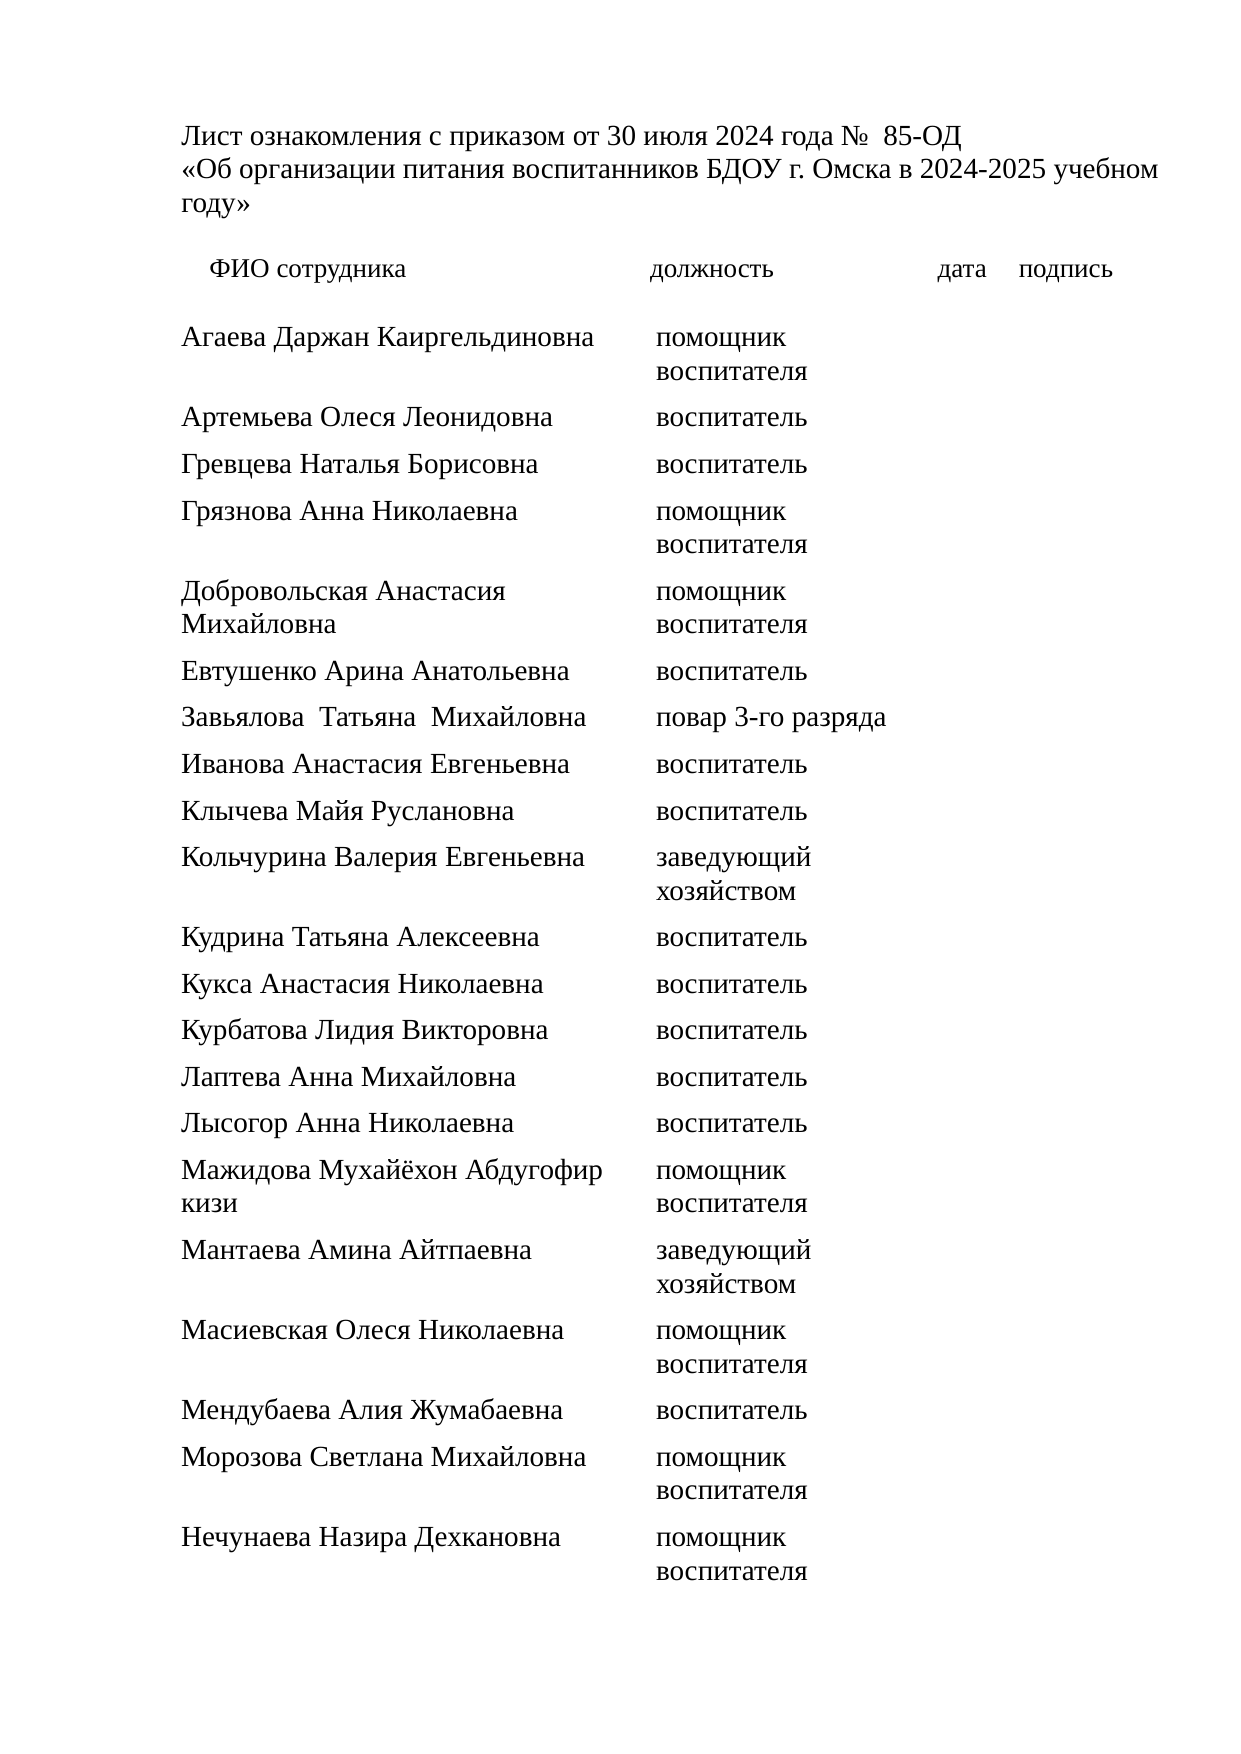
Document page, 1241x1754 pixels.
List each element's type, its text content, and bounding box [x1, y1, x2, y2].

table_cell Артемьева Олеся Леонидовна [176, 394, 649, 439]
table_header Агаева Даржан Каиргельдиновна [176, 314, 649, 392]
table_cell повар 3-го разряда [651, 694, 940, 739]
table_cell Мантаева Амина Айтпаевна [176, 1227, 649, 1305]
table_cell помощник воспитателя [651, 1513, 940, 1592]
table_cell Лысогор Анна Николаевна [176, 1100, 649, 1145]
table_cell Морозова Светлана Михайловна [176, 1433, 649, 1512]
table_cell воспитатель [651, 1100, 940, 1145]
table_cell Кольчурина Валерия Евгеньевна [176, 833, 649, 912]
table_cell Кукса Анастасия Николаевна [176, 960, 649, 1005]
table_cell Клычева Майя Руслановна [176, 787, 649, 832]
table_header [181, 252, 209, 283]
table_cell Курбатова Лидия Викторовна [176, 1007, 649, 1052]
table_cell Мендубаева Алия Жумабаевна [176, 1387, 649, 1432]
table_cell воспитатель [651, 914, 940, 958]
table_cell Лаптева Анна Михайловна [176, 1053, 649, 1098]
table_cell Грязнова Анна Николаевна [176, 487, 649, 566]
table_cell заведующий хозяйством [651, 1227, 940, 1305]
table_cell помощник воспитателя [651, 567, 940, 646]
table_cell воспитатель [651, 1053, 940, 1098]
table_cell Завьялова Татьяна Михайловна [176, 694, 649, 739]
table_cell помощник воспитателя [651, 1433, 940, 1512]
table_cell помощник воспитателя [651, 487, 940, 566]
table_cell Мажидова Мухайёхон Абдугофир кизи [176, 1146, 649, 1225]
text Лист ознакомления с приказом от 30 июля 2024 года № 85-ОД «Об организации питания воспитанников БДОУ г. Омска в 2024-2025 учебном году» [181, 118, 1161, 219]
table_header ФИО сотрудника [209, 252, 650, 283]
table_header должность [650, 252, 937, 283]
table_cell воспитатель [651, 1007, 940, 1052]
table_cell воспитатель [651, 394, 940, 439]
table_cell воспитатель [651, 960, 940, 1005]
table_header помощник воспитателя [651, 314, 940, 392]
table_cell воспитатель [651, 441, 940, 485]
table_cell воспитатель [651, 787, 940, 832]
table_cell воспитатель [651, 740, 940, 785]
table_cell воспитатель [651, 1387, 940, 1432]
table_cell воспитатель [651, 647, 940, 692]
table_cell заведующий хозяйством [651, 833, 940, 912]
table_cell Иванова Анастасия Евгеньевна [176, 740, 649, 785]
table_header подпись [1019, 252, 1161, 283]
table_cell помощник воспитателя [651, 1146, 940, 1225]
table_cell Евтушенко Арина Анатольевна [176, 647, 649, 692]
table_cell помощник воспитателя [651, 1307, 940, 1385]
table_header дата [938, 252, 1018, 283]
table_cell Масиевская Олеся Николаевна [176, 1307, 649, 1385]
table_cell Кудрина Татьяна Алексеевна [176, 914, 649, 958]
table_cell Нечунаева Назира Дехкановна [176, 1513, 649, 1592]
table_cell Добровольская Анастасия Михайловна [176, 567, 649, 646]
table_cell Гревцева Наталья Борисовна [176, 441, 649, 485]
